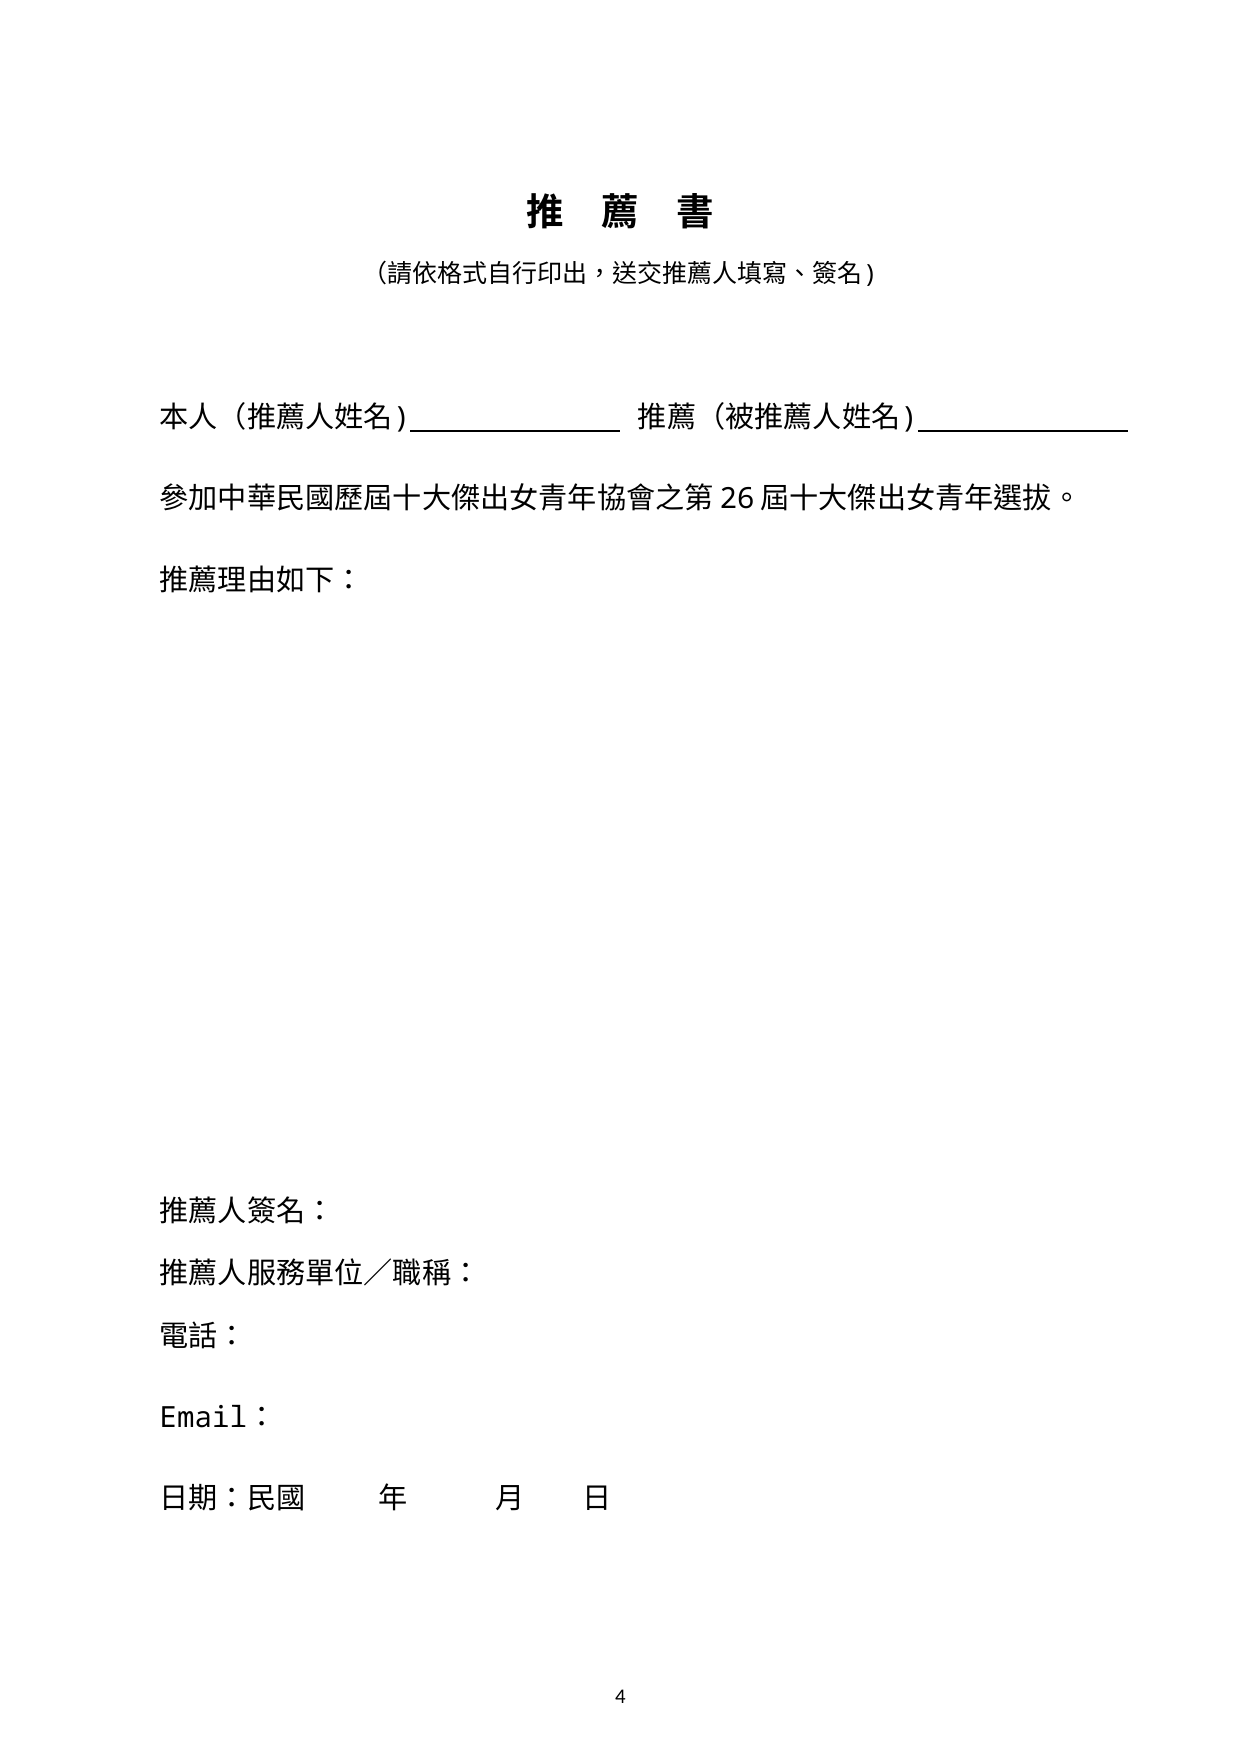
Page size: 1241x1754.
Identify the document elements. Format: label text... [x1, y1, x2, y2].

text 推薦人服務單位／職稱： [159, 1229, 1169, 1292]
text 推 薦 書 [71, 167, 1169, 229]
text 推薦人簽名： [159, 1167, 1169, 1229]
text 推薦理由如下： [159, 536, 1169, 598]
text Email： [159, 1373, 1169, 1436]
text 電話： [159, 1292, 1169, 1354]
text 本人（推薦人姓名) 推薦（被推薦人姓名) [159, 373, 1169, 436]
text 參加中華民國歷屆十大傑出女青年協會之第26屆十大傑出女青年選拔。 [159, 454, 1169, 517]
text 日期：民國 年 月 日 [159, 1454, 1169, 1517]
text （請依格式自行印出，送交推薦人填寫、簽名) [71, 229, 1169, 292]
